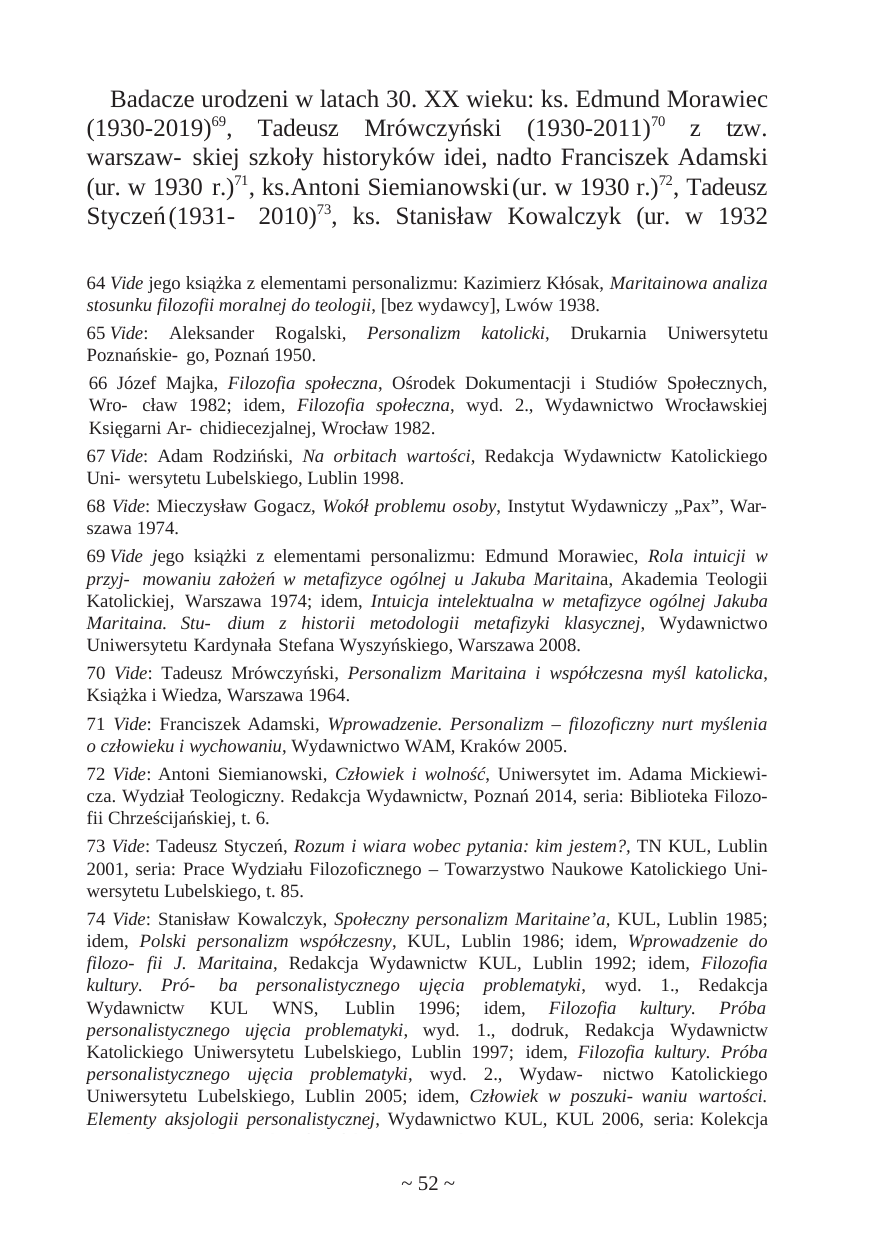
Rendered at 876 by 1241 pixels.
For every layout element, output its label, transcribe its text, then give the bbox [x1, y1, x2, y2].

list Vide: Franciszek Adamski, Wprowadzenie. Personalizm – filozoficzny nurt myślenia o człowieku i wychowaniu, Wydawnictwo WAM, Kraków 2005. [86, 712, 768, 756]
list Vide: Mieczysław Gogacz, Wokół problemu osoby, Instytut Wydawniczy „Pax”, War- szawa 1974. [86, 495, 768, 539]
text 66 Józef Majka, Filozofia społeczna, Ośrodek Dokumentacji i Studiów Społecznych, Wro- cław 1982; idem, Filozofia społeczna, wyd. 2., Wydawnictwo Wrocławskiej Księgarni Ar- chidiecezjalnej, Wrocław 1982. [88, 372, 768, 438]
list Vide: Tadeusz Styczeń, Rozum i wiara wobec pytania: kim jestem?, TN KUL, Lublin 2001, seria: Prace Wydziału Filozoficznego – Towarzystwo Naukowe Katolickiego Uni- wersytetu Lubelskiego, t. 85. [86, 835, 768, 901]
list Vide: Stanisław Kowalczyk, Społeczny personalizm Maritaine’a, KUL, Lublin 1985; idem, Polski personalizm współczesny, KUL, Lublin 1986; idem, Wprowadzenie do filozo- fii J. Maritaina, Redakcja Wydawnictw KUL, Lublin 1992; idem, Filozofia kultury. Pró- ba personalistycznego ujęcia problematyki, wyd. 1., Redakcja Wydawnictw KUL WNS, Lublin 1996; idem, Filozofia kultury. Próba personalistycznego ujęcia problematyki, wyd. 1., dodruk, Redakcja Wydawnictw Katolickiego Uniwersytetu Lubelskiego, Lublin 1997; idem, Filozofia kultury. Próba personalistycznego ujęcia problematyki, wyd. 2., Wydaw- nictwo Katolickiego Uniwersytetu Lubelskiego, Lublin 2005; idem, Człowiek w poszuki- waniu wartości. Elementy aksjologii personalistycznej, Wydawnictwo KUL, KUL 2006, seria: Kolekcja Katedry Personalizmu Chrześcijańskiego KUL; idem, Nurty personalizmu. [86, 908, 768, 1134]
list Vide: Adam Rodziński, Na orbitach wartości, Redakcja Wydawnictw Katolickiego Uni- wersytetu Lubelskiego, Lublin 1998. [86, 445, 768, 488]
list Vide: Aleksander Rogalski, Personalizm katolicki, Drukarnia Uniwersytetu Poznańskie- go, Poznań 1950. [86, 322, 768, 366]
list Vide: Antoni Siemianowski, Człowiek i wolność, Uniwersytet im. Adama Mickiewi- cza. Wydział Teologiczny. Redakcja Wydawnictw, Poznań 2014, seria: Biblioteka Filozo- fii Chrześcijańskiej, t. 6. [86, 763, 768, 829]
list Vide: Tadeusz Mrówczyński, Personalizm Maritaina i współczesna myśl katolicka, Książka i Wiedza, Warszawa 1964. [86, 662, 768, 706]
list Vide jego książka z elementami personalizmu: Kazimierz Kłósak, Maritainowa analiza stosunku filozofii moralnej do teologii, [bez wydawcy], Lwów 1938. [86, 272, 768, 315]
text ~ 52 ~ [401, 1172, 457, 1196]
text Badacze urodzeni w latach 30. XX wieku: ks. Edmund Morawiec (1930-2019)69, Tadeusz Mrówczyński (1930-2011)70 z tzw. warszaw- skiej szkoły historyków idei, nadto Franciszek Adamski (ur. w 1930 r.)71, ks.Antoni Siemianowski(ur. w 1930 r.)72, Tadeusz Styczeń(1931- 2010)73, ks. Stanisław Kowalczyk (ur. w 1932 r.)74, ks. Franciszek [86, 84, 768, 232]
list Vide jego książki z elementami personalizmu: Edmund Morawiec, Rola intuicji w przyj- mowaniu założeń w metafizyce ogólnej u Jakuba Maritaina, Akademia Teologii Katolickiej, Warszawa 1974; idem, Intuicja intelektualna w metafizyce ogólnej Jakuba Maritaina. Stu- dium z historii metodologii metafizyki klasycznej, Wydawnictwo Uniwersytetu Kardynała Stefana Wyszyńskiego, Warszawa 2008. [86, 545, 768, 656]
